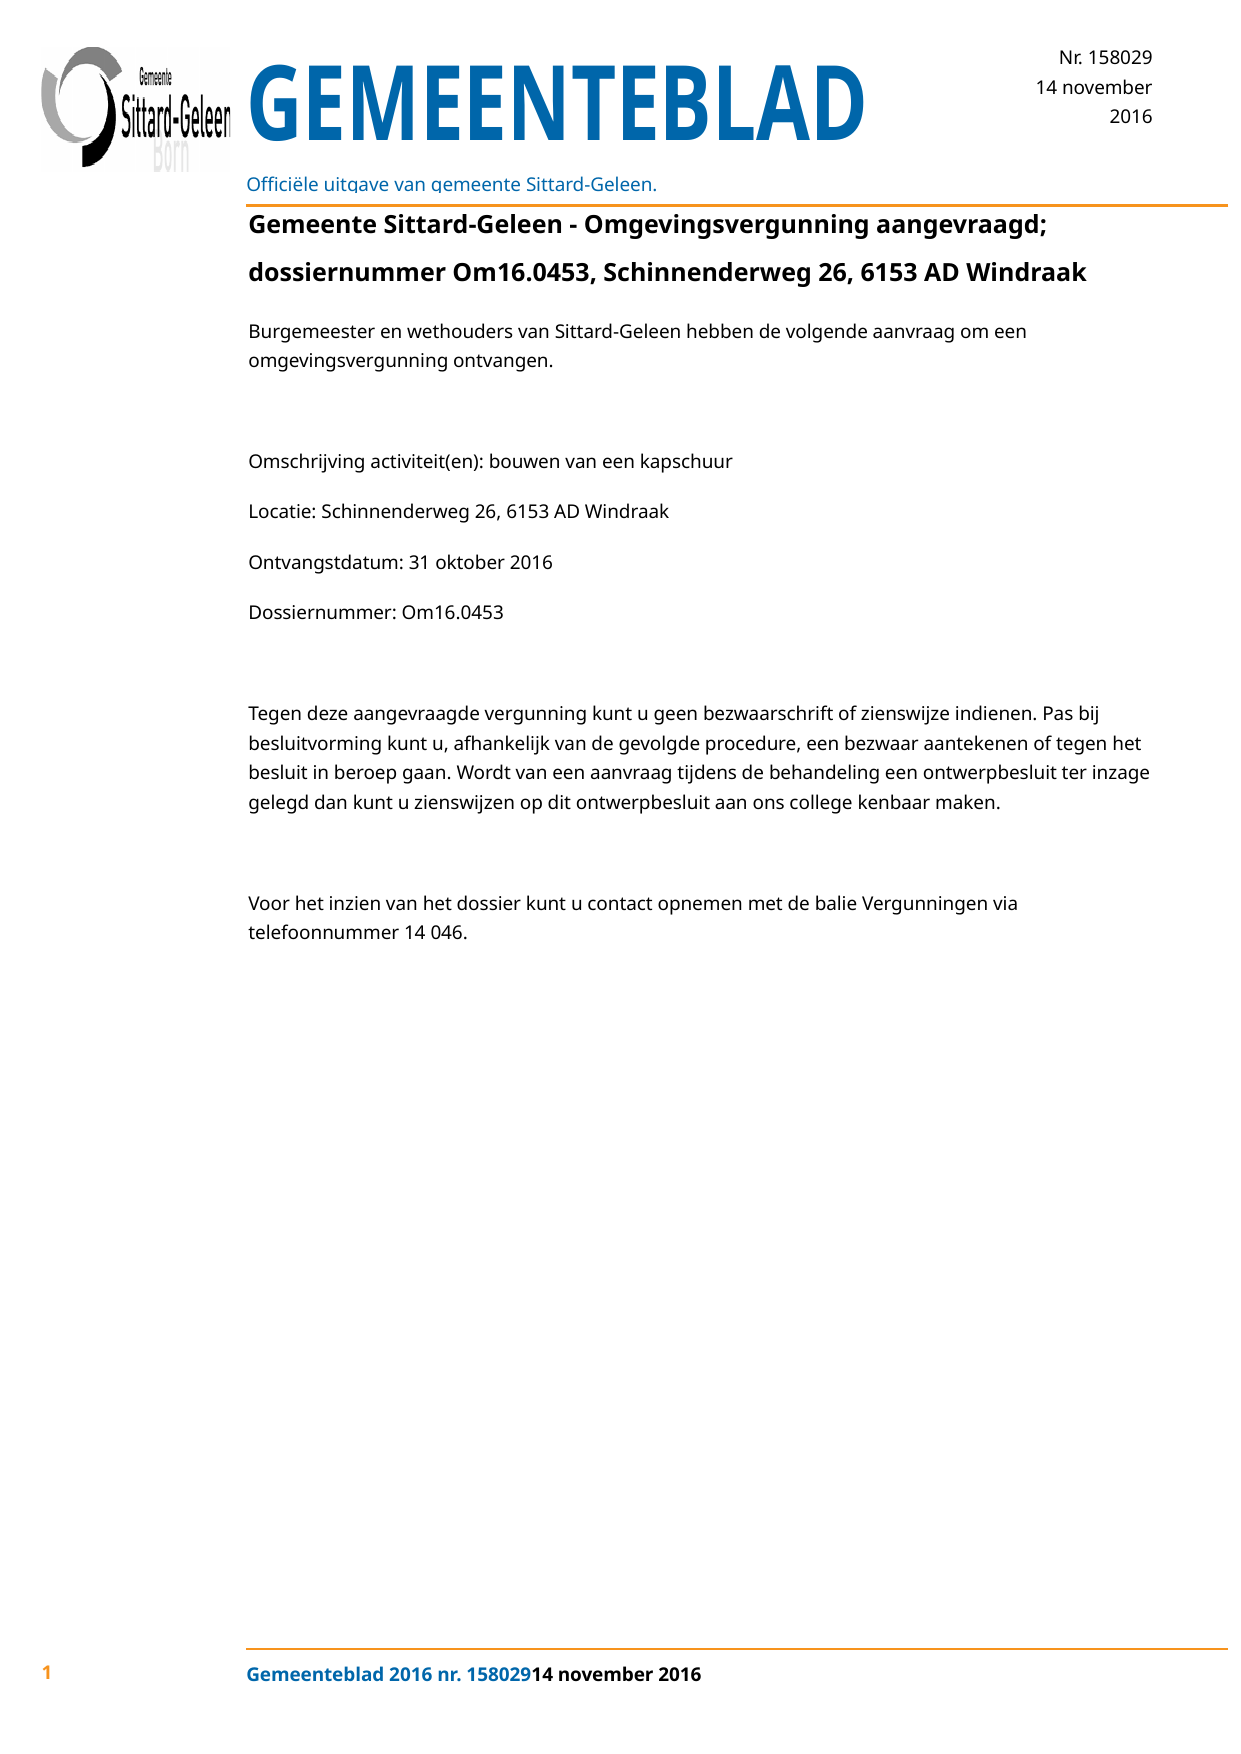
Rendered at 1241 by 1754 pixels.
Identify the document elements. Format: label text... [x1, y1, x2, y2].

text Ontvangstdatum: 31 oktober 2016 [248, 549, 1152, 575]
text Locatie: Schinnenderweg 26, 6153 AD Windraak [248, 499, 1152, 524]
picture [41, 47, 231, 172]
text Dossiernummer: Om16.0453 [248, 599, 1152, 625]
text Burgemeester en wethouders van Sittard-Geleen hebben de volgende aanvraag om een omgevingsvergunning ontvangen. [248, 318, 1152, 373]
text Gemeente Sittard-Geleen - Omgevingsvergunning aangevraagd; dossiernummer Om16.0453, Schinnenderweg 26, 6153 AD Windraak [248, 207, 1152, 288]
text Voor het inzien van het dossier kunt u contact opnemen met de balie Vergunningen via telefoonnummer 14 046. [248, 890, 1152, 945]
text Tegen deze aangevraagde vergunning kunt u geen bezwaarschrift of zienswijze indienen. Pas bij besluitvorming kunt u, afhankelijk van de gevolgde procedure, een bezwaar aantekenen of tegen het besluit in beroep gaan. Wordt van een aanvraag tijdens de behandeling een ontwerpbesluit ter inzage gelegd dan kunt u zienswijzen op dit ontwerpbesluit aan ons college kenbaar maken. [248, 700, 1152, 815]
text Omschrijving activiteit(en): bouwen van een kapschuur [248, 448, 1152, 474]
